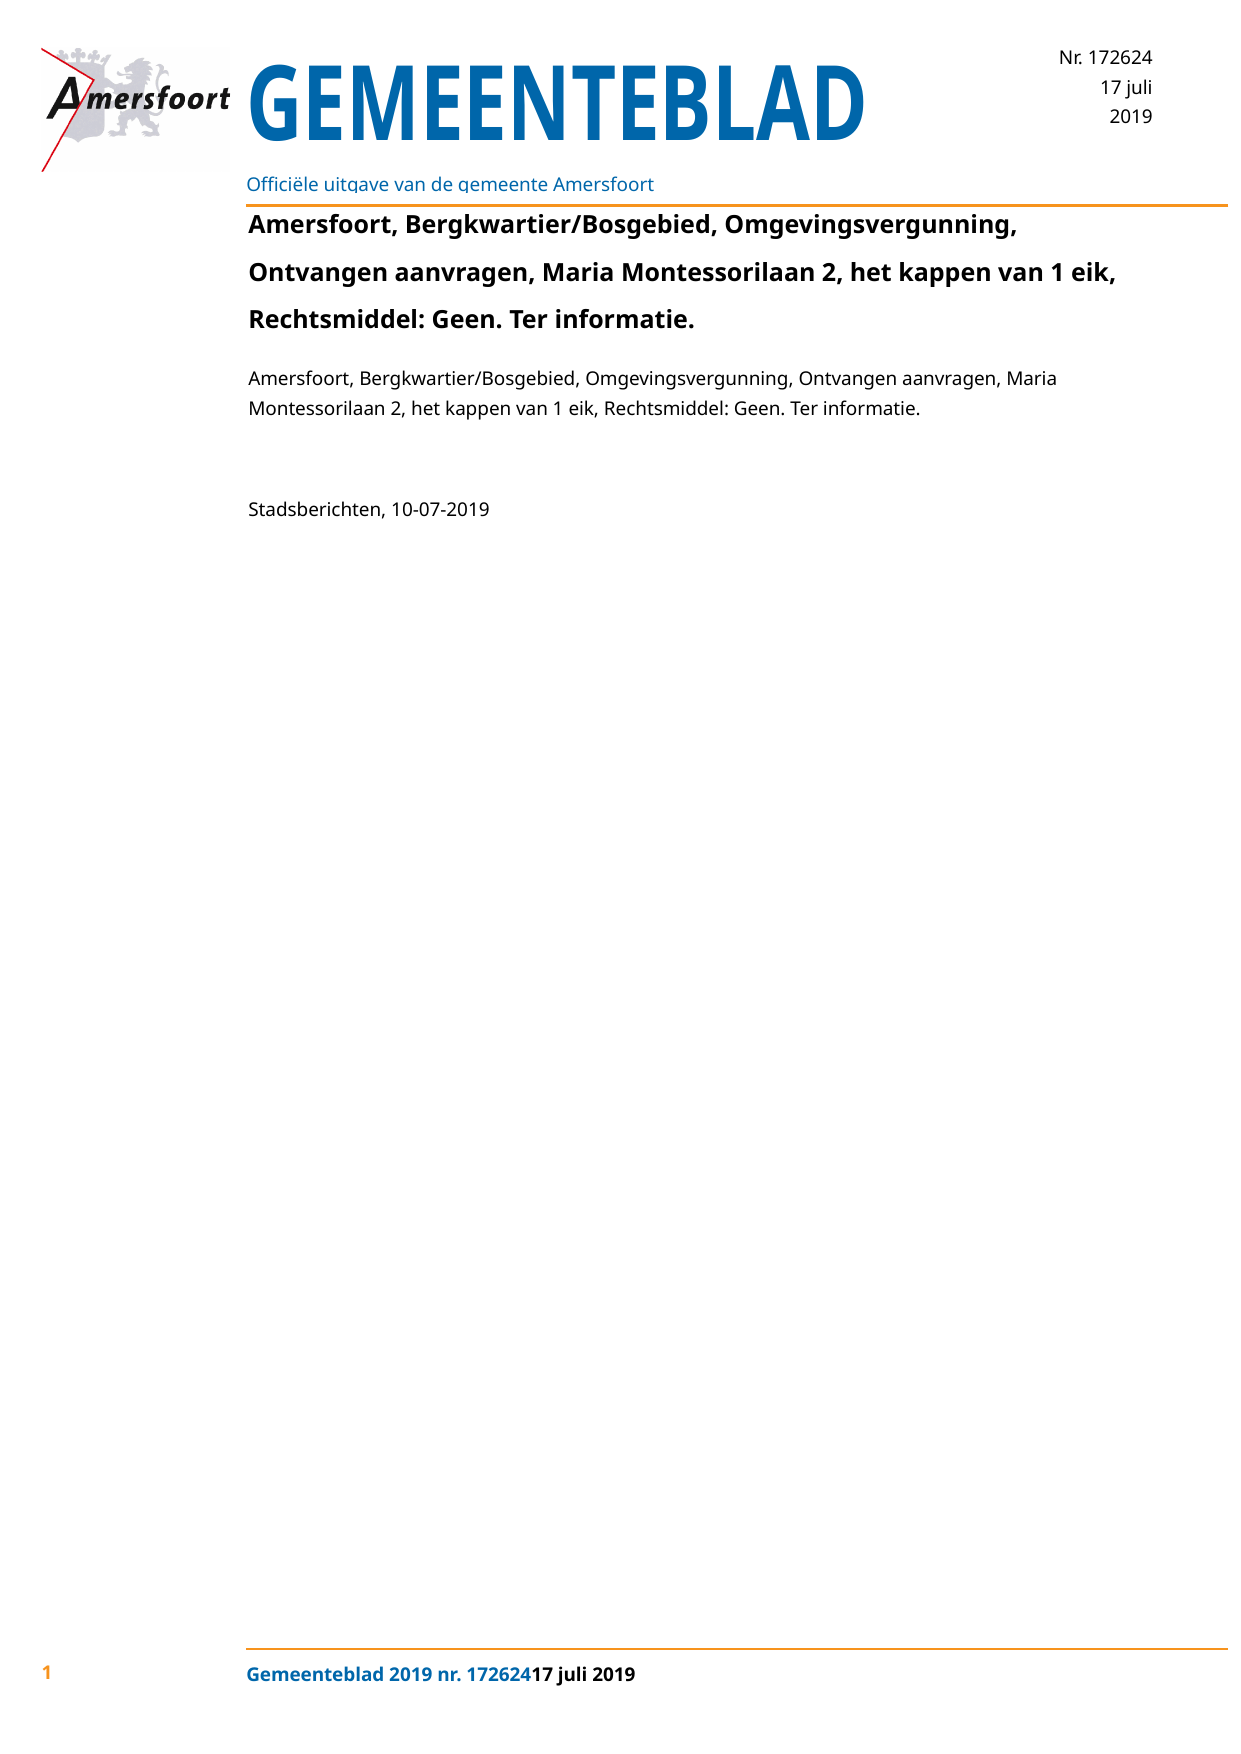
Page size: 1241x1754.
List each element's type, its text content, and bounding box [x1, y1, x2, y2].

text Amersfoort, Bergkwartier/Bosgebied, Omgevingsvergunning, Ontvangen aanvragen, Maria Montessorilaan 2, het kappen van 1 eik, Rechtsmiddel: Geen. Ter informatie. [248, 366, 1152, 421]
picture [41, 47, 231, 172]
text Stadsberichten, 10-07-2019 [248, 496, 1152, 522]
text Amersfoort, Bergkwartier/Bosgebied, Omgevingsvergunning, Ontvangen aanvragen, Maria Montessorilaan 2, het kappen van 1 eik, Rechtsmiddel: Geen. Ter informatie. [248, 207, 1152, 336]
